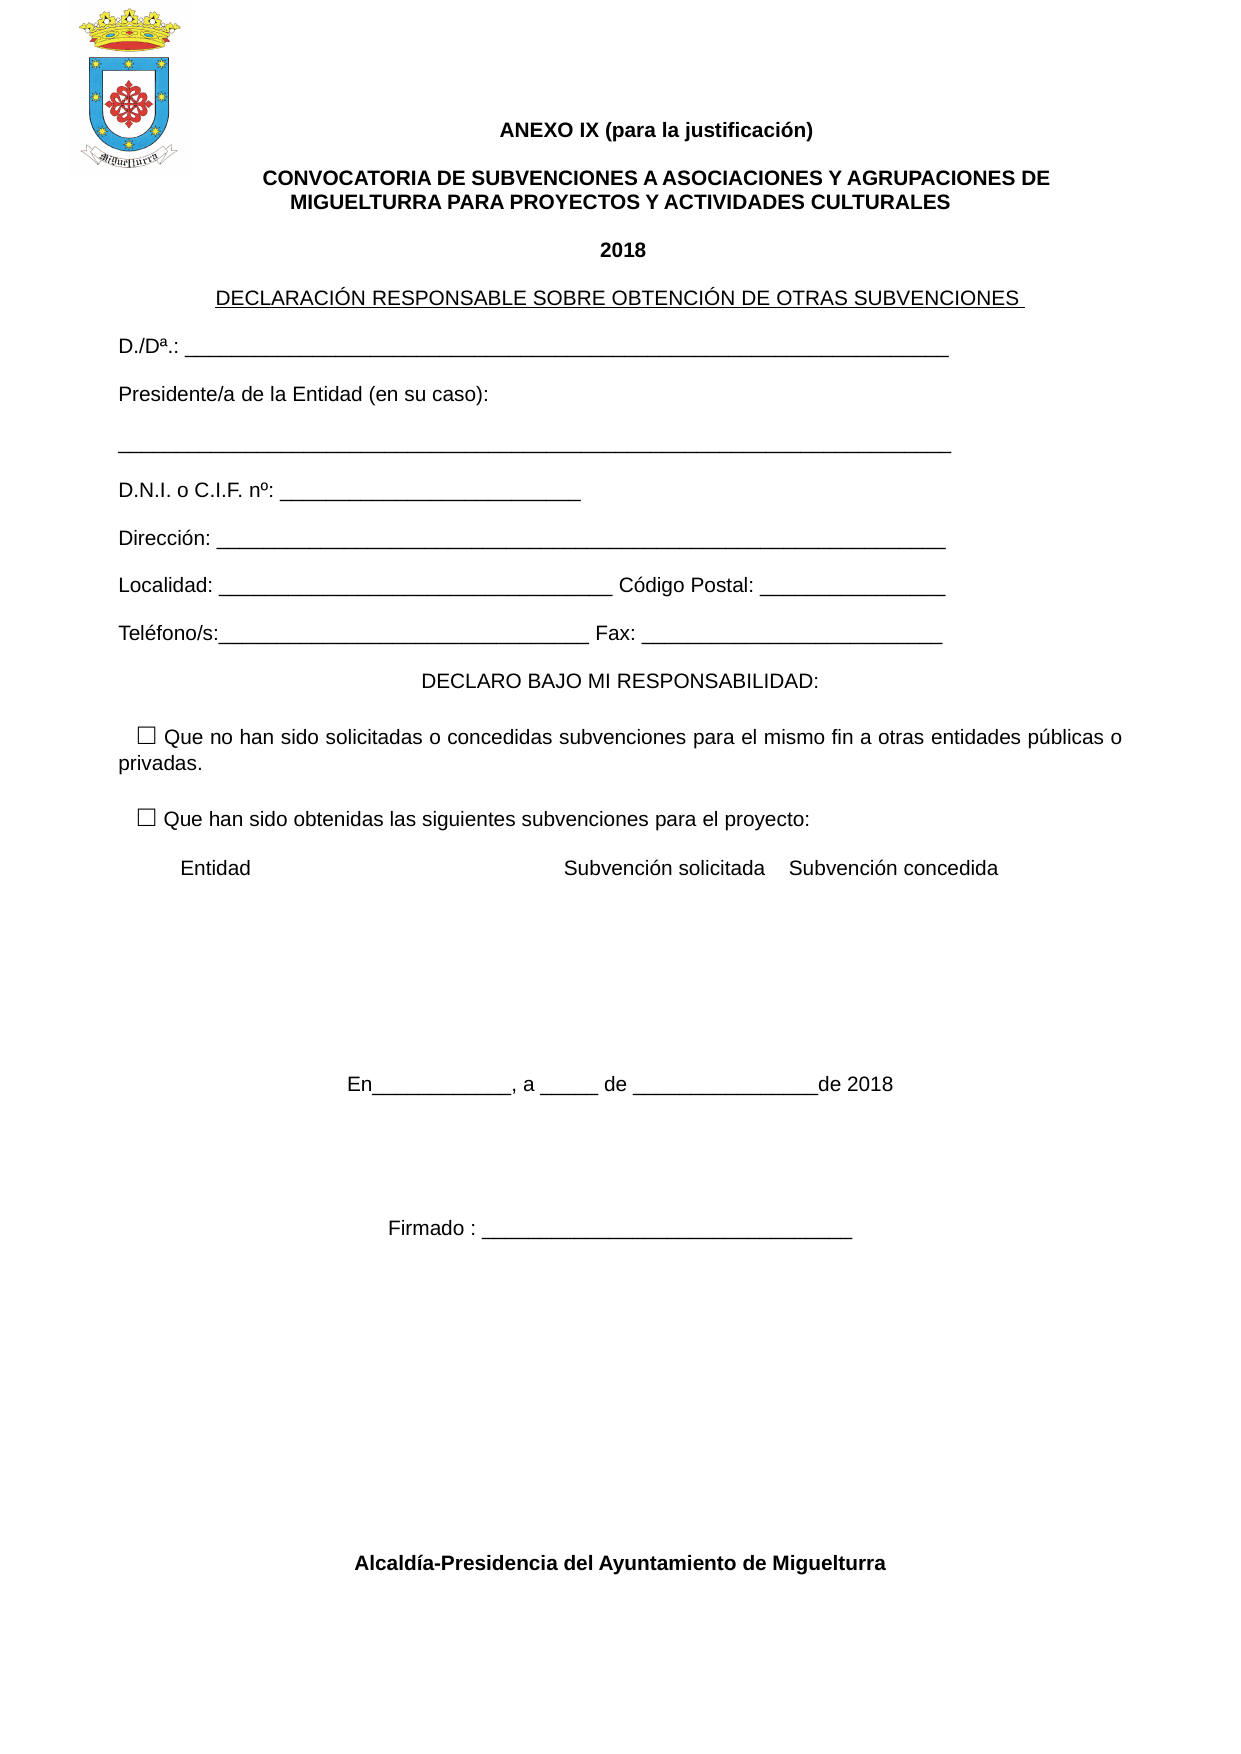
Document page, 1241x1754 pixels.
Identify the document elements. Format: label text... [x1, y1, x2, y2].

picture [68, 0, 191, 178]
text Alcaldía-Presidencia del Ayuntamiento de Miguelturra [118, 1551, 1122, 1575]
text DECLARO BAJO MI RESPONSABILIDAD: [118, 669, 1122, 693]
text 2018 [118, 238, 1122, 262]
table_cell [556, 1000, 781, 1024]
table_header Subvención solicitada [556, 856, 781, 880]
table_cell [556, 976, 781, 1000]
text En____________, a _____ de ________________de 2018 [118, 1072, 1122, 1096]
table_cell [781, 952, 1023, 976]
text Teléfono/s:________________________________ Fax: __________________________ [118, 621, 1122, 645]
text ________________________________________________________________________ [118, 429, 1122, 453]
text D./Dª.: __________________________________________________________________ [118, 334, 1122, 358]
text Firmado : ________________________________ [118, 1215, 1122, 1239]
text CONVOCATORIA DE SUBVENCIONES A ASOCIACIONES Y AGRUPACIONES DE MIGUELTURRA PARA PROYECTOS Y ACTIVIDADES CULTURALES [118, 166, 1122, 214]
table_cell [173, 928, 556, 952]
table_cell [781, 976, 1023, 1000]
text Dirección: _______________________________________________________________ [118, 525, 1122, 549]
list □ Que han sido obtenidas las siguientes subvenciones para el proyecto: [118, 798, 1122, 832]
table_cell [173, 952, 556, 976]
text Presidente/a de la Entidad (en su caso): [118, 382, 1122, 406]
table_cell [173, 880, 556, 904]
table_cell [556, 928, 781, 952]
text Localidad: __________________________________ Código Postal: ________________ [118, 573, 1122, 597]
table_cell [173, 1000, 556, 1024]
list □ Que no han sido solicitadas o concedidas subvenciones para el mismo fin a otras entidades públicas o privadas. [118, 717, 1122, 774]
table_header Entidad [173, 856, 556, 880]
table_cell [173, 904, 556, 928]
table_cell [781, 904, 1023, 928]
table_cell [556, 904, 781, 928]
table_cell [781, 928, 1023, 952]
table_cell [173, 976, 556, 1000]
table_cell [556, 952, 781, 976]
table_cell [556, 880, 781, 904]
table_cell [781, 1000, 1023, 1024]
table_cell [781, 880, 1023, 904]
table_header Subvención concedida [781, 856, 1023, 880]
text D.N.I. o C.I.F. nº: __________________________ [118, 477, 1122, 501]
text ANEXO IX (para la justificación) [191, 118, 1122, 142]
text DECLARACIÓN RESPONSABLE SOBRE OBTENCIÓN DE OTRAS SUBVENCIONES [118, 286, 1122, 310]
